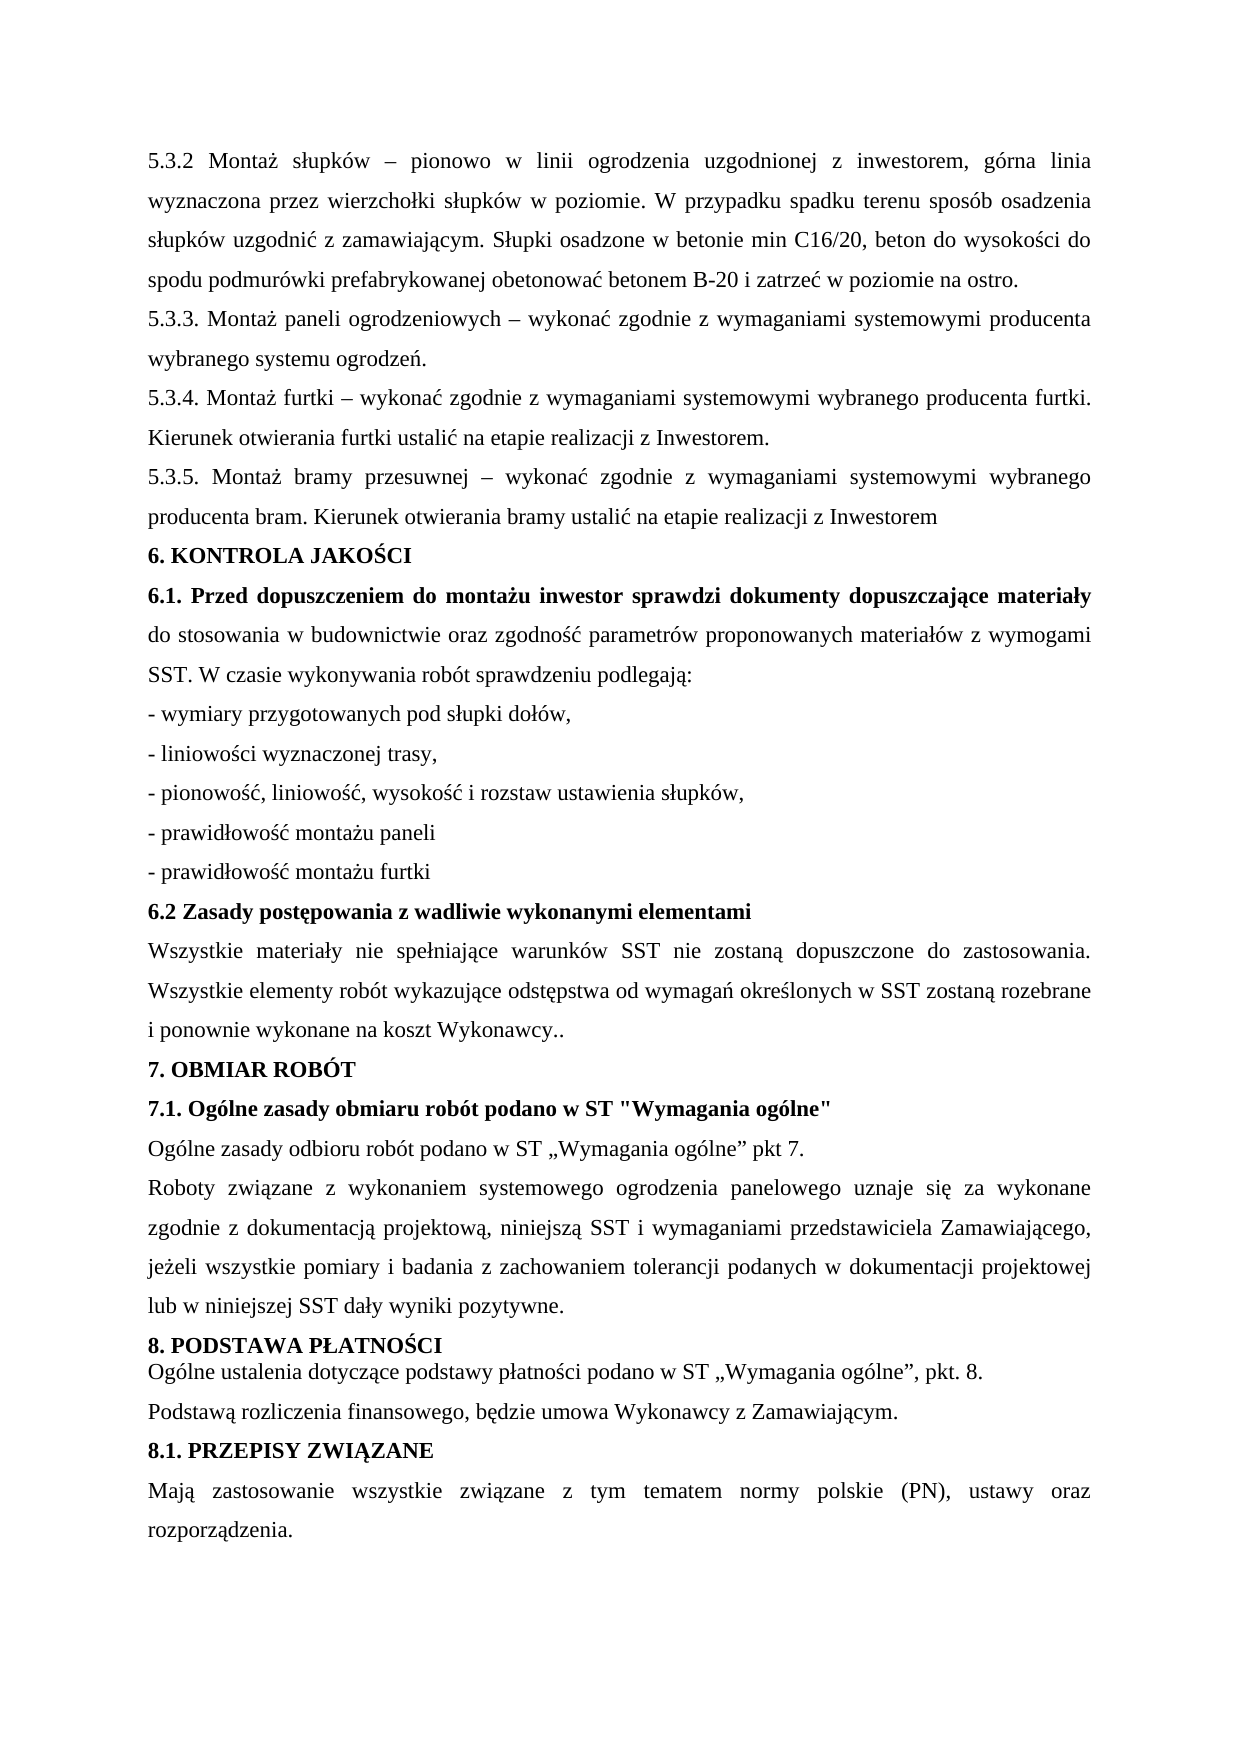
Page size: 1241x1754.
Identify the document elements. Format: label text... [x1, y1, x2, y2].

text Wszystkie materiały nie spełniające warunków SST nie zostaną dopuszczone do zastosowania. Wszystkie elementy robót wykazujące odstępstwa od wymagań określonych w SST zostaną rozebrane i ponownie wykonane na koszt Wykonawcy.. [148, 937, 1093, 1042]
text Ogólne ustalenia dotyczące podstawy płatności podano w ST „Wymagania ogólne”, pkt. 8. [148, 1358, 1093, 1385]
text - pionowość, liniowość, wysokość i rozstaw ustawienia słupków, [148, 779, 1093, 806]
text 5.3.4. Montaż furtki – wykonać zgodnie z wymaganiami systemowymi wybranego producenta furtki. Kierunek otwierania furtki ustalić na etapie realizacji z Inwestorem. [148, 384, 1093, 450]
text 5.3.3. Montaż paneli ogrodzeniowych – wykonać zgodnie z wymaganiami systemowymi producenta wybranego systemu ogrodzeń. [148, 306, 1093, 371]
text 6. KONTROLA JAKOŚCI [148, 542, 1093, 569]
text 6.1. Przed dopuszczeniem do montażu inwestor sprawdzi dokumenty dopuszczające materiały do stosowania w budownictwie oraz zgodność parametrów proponowanych materiałów z wymogami SST. W czasie wykonywania robót sprawdzeniu podlegają: [148, 582, 1093, 687]
text - wymiary przygotowanych pod słupki dołów, [148, 700, 1093, 727]
text 5.3.5. Montaż bramy przesuwnej – wykonać zgodnie z wymaganiami systemowymi wybranego producenta bram. Kierunek otwierania bramy ustalić na etapie realizacji z Inwestorem [148, 463, 1093, 529]
text Mają zastosowanie wszystkie związane z tym tematem normy polskie (PN), ustawy oraz rozporządzenia. [148, 1477, 1093, 1543]
text 7. OBMIAR ROBÓT [148, 1056, 1093, 1082]
text - prawidłowość montażu paneli [148, 819, 1093, 845]
text Podstawą rozliczenia finansowego, będzie umowa Wykonawcy z Zamawiającym. [148, 1398, 1093, 1424]
text 7.1. Ogólne zasady obmiaru robót podano w ST "Wymagania ogólne" [148, 1095, 1093, 1121]
text 5.3.2 Montaż słupków – pionowo w linii ogrodzenia uzgodnionej z inwestorem, górna linia wyznaczona przez wierzchołki słupków w poziomie. W przypadku spadku terenu sposób osadzenia słupków uzgodnić z zamawiającym. Słupki osadzone w betonie min C16/20, beton do wysokości do spodu podmurówki prefabrykowanej obetonować betonem B-20 i zatrzeć w poziomie na ostro. [148, 148, 1093, 292]
text - prawidłowość montażu furtki [148, 858, 1093, 884]
text 6.2 Zasady postępowania z wadliwie wykonanymi elementami [148, 898, 1093, 924]
text Ogólne zasady odbioru robót podano w ST „Wymagania ogólne” pkt 7. [148, 1134, 1093, 1161]
text Roboty związane z wykonaniem systemowego ogrodzenia panelowego uznaje się za wykonane zgodnie z dokumentacją projektową, niniejszą SST i wymaganiami przedstawiciela Zamawiającego, jeżeli wszystkie pomiary i badania z zachowaniem tolerancji podanych w dokumentacji projektowej lub w niniejszej SST dały wyniki pozytywne. [148, 1174, 1093, 1319]
text - liniowości wyznaczonej trasy, [148, 740, 1093, 766]
text 8. PODSTAWA PŁATNOŚCI [148, 1332, 1093, 1358]
text 8.1. PRZEPISY ZWIĄZANE [148, 1437, 1093, 1464]
